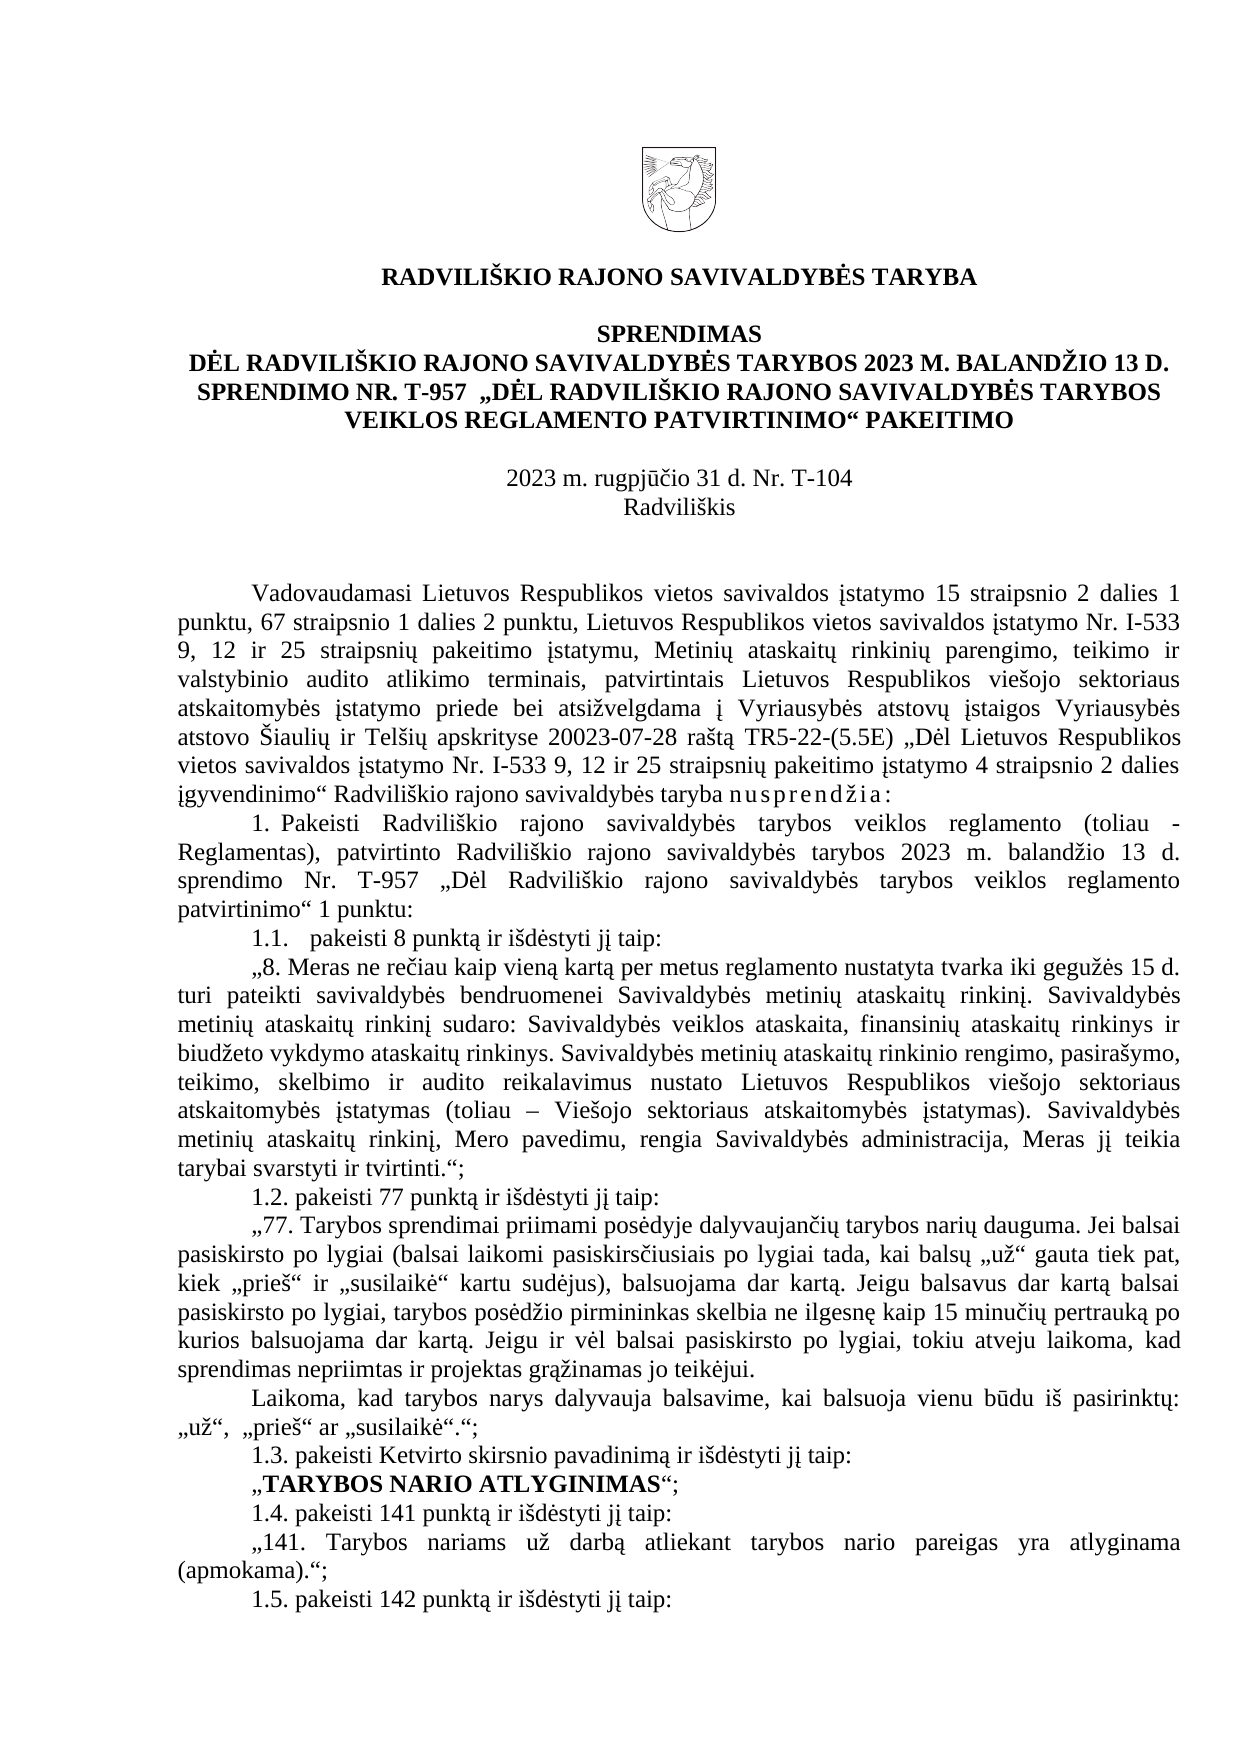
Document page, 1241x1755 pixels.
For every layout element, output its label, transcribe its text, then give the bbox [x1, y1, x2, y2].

text „141. Tarybos nariams už darbą atliekant tarybos nario pareigas yra atlyginama (apmokama).“; [177, 1527, 1181, 1584]
text „8. Meras ne rečiau kaip vieną kartą per metus reglamento nustatyta tvarka iki gegužės 15 d. turi pateikti savivaldybės bendruomenei Savivaldybės metinių ataskaitų rinkinį. Savivaldybės metinių ataskaitų rinkinį sudaro: Savivaldybės veiklos ataskaita, finansinių ataskaitų rinkinys ir biudžeto vykdymo ataskaitų rinkinys. Savivaldybės metinių ataskaitų rinkinio rengimo, pasirašymo, teikimo, skelbimo ir audito reikalavimus nustato Lietuvos Respublikos viešojo sektoriaus atskaitomybės įstatymas (toliau – Viešojo sektoriaus atskaitomybės įstatymas). Savivaldybės metinių ataskaitų rinkinį, Mero pavedimu, rengia Savivaldybės administracija, Meras jį teikia tarybai svarstyti ir tvirtinti.“; [177, 952, 1181, 1182]
text Laikoma, kad tarybos narys dalyvauja balsavime, kai balsuoja vienu būdu iš pasirinktų: „už“, „prieš“ ar „susilaikė“.“; [177, 1383, 1181, 1440]
text 1. Pakeisti Radviliškio rajono savivaldybės tarybos veiklos reglamento (toliau - Reglamentas), patvirtinto Radviliškio rajono savivaldybės tarybos 2023 m. balandžio 13 d. sprendimo Nr. T-957 „Dėl Radviliškio rajono savivaldybės tarybos veiklos reglamento patvirtinimo“ 1 punktu: [177, 808, 1181, 923]
text 1.1. pakeisti 8 punktą ir išdėstyti jį taip: [251, 923, 1181, 952]
text RADVILIŠKIO RAJONO SAVIVALDYBĖS TARYBA [177, 262, 1181, 290]
text „77. Tarybos sprendimai priimami posėdyje dalyvaujančių tarybos narių dauguma. Jei balsai pasiskirsto po lygiai (balsai laikomi pasiskirsčiusiais po lygiai tada, kai balsų „už“ gauta tiek pat, kiek „prieš“ ir „susilaikė“ kartu sudėjus), balsuojama dar kartą. Jeigu balsavus dar kartą balsai pasiskirsto po lygiai, tarybos posėdžio pirmininkas skelbia ne ilgesnę kaip 15 minučių pertrauką po kurios balsuojama dar kartą. Jeigu ir vėl balsai pasiskirsto po lygiai, tokiu atveju laikoma, kad sprendimas nepriimtas ir projektas grąžinamas jo teikėjui. [177, 1210, 1181, 1383]
text Vadovaudamasi Lietuvos Respublikos vietos savivaldos įstatymo 15 straipsnio 2 dalies 1 punktu, 67 straipsnio 1 dalies 2 punktu, Lietuvos Respublikos vietos savivaldos įstatymo Nr. I-533 9, 12 ir 25 straipsnių pakeitimo įstatymu, Metinių ataskaitų rinkinių parengimo, teikimo ir valstybinio audito atlikimo terminais, patvirtintais Lietuvos Respublikos viešojo sektoriaus atskaitomybės įstatymo priede bei atsižvelgdama į Vyriausybės atstovų įstaigos Vyriausybės atstovo Šiaulių ir Telšių apskrityse 20023-07-28 raštą TR5-22-(5.5E) „Dėl Lietuvos Respublikos vietos savivaldos įstatymo Nr. I-533 9, 12 ir 25 straipsnių pakeitimo įstatymo 4 straipsnio 2 dalies įgyvendinimo“ Radviliškio rajono savivaldybės taryba nusprendžia: [177, 578, 1181, 808]
subtitle DĖL RADVILIŠKIO RAJONO SAVIVALDYBĖS TARYBOS 2023 M. BALANDŽIO 13 D. SPRENDIMO NR. T-957 „DĖL RADVILIŠKIO RAJONO SAVIVALDYBĖS TARYBOS VEIKLOS REGLAMENTO PATVIRTINIMO“ PAKEITIMO [177, 348, 1181, 434]
text 1.3. pakeisti Ketvirto skirsnio pavadinimą ir išdėstyti jį taip: [251, 1440, 1181, 1469]
text 1.2. pakeisti 77 punktą ir išdėstyti jį taip: [251, 1182, 1181, 1210]
text „TARYBOS NARIO ATLYGINIMAS“; [177, 1469, 1181, 1498]
text 2023 m. rugpjūčio 31 d. Nr. T-104 [177, 463, 1181, 492]
text 1.4. pakeisti 141 punktą ir išdėstyti jį taip: [251, 1498, 1181, 1527]
text 1.5. pakeisti 142 punktą ir išdėstyti jį taip: [251, 1584, 1181, 1613]
text Radviliškis [177, 492, 1181, 520]
text SPRENDIMAS [177, 319, 1181, 348]
